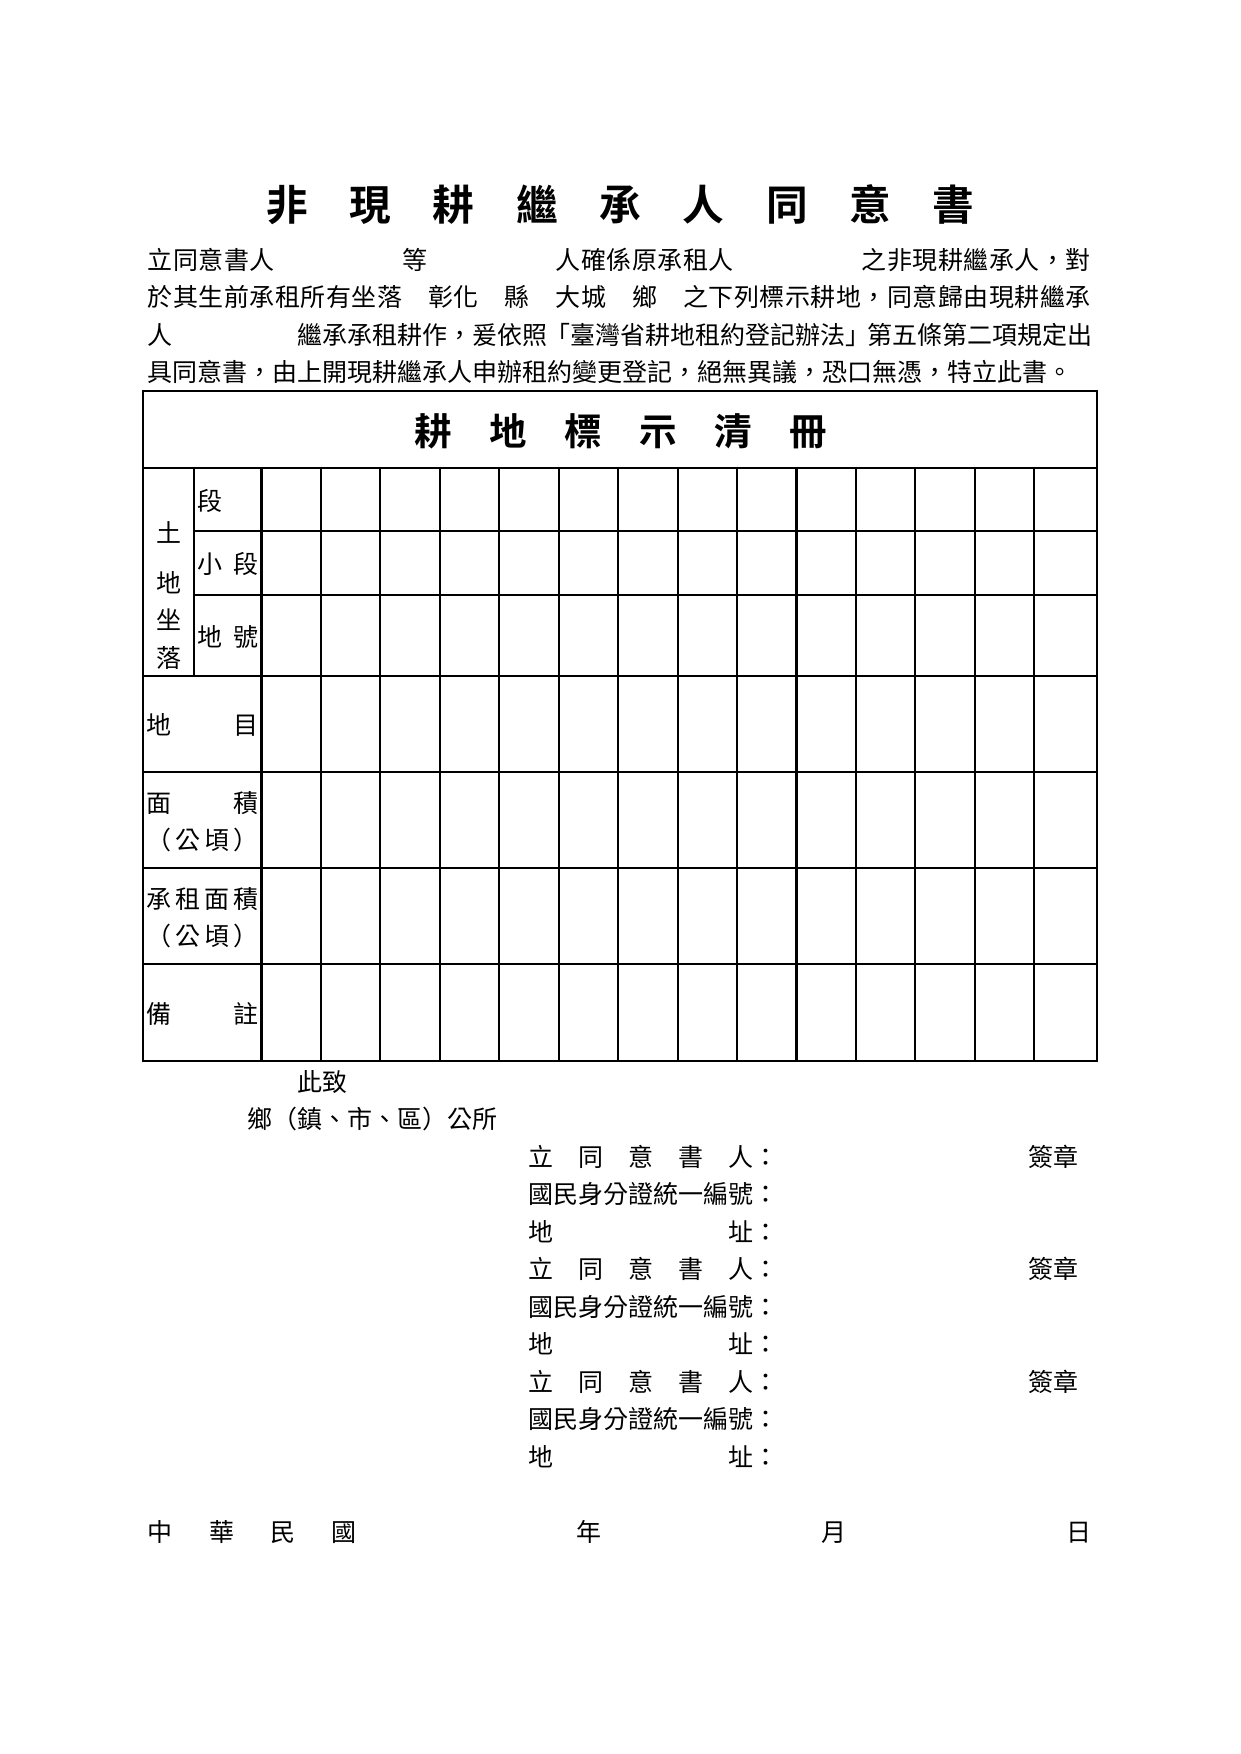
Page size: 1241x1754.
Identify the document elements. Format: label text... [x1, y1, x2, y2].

table_cell [738, 469, 795, 530]
table_cell [798, 965, 855, 1059]
table_cell [441, 677, 498, 771]
table_cell [619, 596, 677, 675]
text 立 同 意 書 人： 簽章 [528, 1362, 1092, 1399]
table_cell [381, 532, 439, 593]
table_cell [798, 869, 855, 963]
table_cell [679, 469, 736, 530]
table_cell [976, 677, 1033, 771]
table_cell [798, 469, 855, 530]
text 國民身分證統一編號： [528, 1287, 1092, 1324]
table_cell [738, 773, 795, 867]
text 立同意書人 等 人確係原承租人 之非現耕繼承人，對於其生前承租所有坐落 彰化 縣 大城 鄉 之下列標示耕地，同意歸由現耕繼承人 繼承承租耕作，爰依照「臺灣省耕地租約登記辦法」第五條第二項規定出具同意書，由上開現耕繼承人申辦租約變更登記，絕無異議，恐口無憑，特立此書。 [148, 239, 1092, 389]
table_cell [1035, 773, 1096, 867]
table_cell [916, 773, 974, 867]
table_cell [619, 532, 677, 593]
table_cell [441, 773, 498, 867]
table_cell 段 [195, 469, 260, 530]
table_cell [679, 869, 736, 963]
text 立 同 意 書 人： 簽章 [528, 1249, 1092, 1287]
table_cell [441, 869, 498, 963]
table_cell [381, 869, 439, 963]
text 此致 [148, 1062, 1092, 1099]
table_cell 承租面積 （公頃） [144, 869, 260, 963]
table_cell [500, 532, 558, 593]
table_cell [441, 469, 498, 530]
table_cell [263, 773, 320, 867]
table_cell [322, 965, 379, 1059]
table_cell 地號 [195, 596, 260, 675]
table_cell [976, 773, 1033, 867]
table_header 耕 地 標 示 清 冊 [144, 392, 1096, 467]
table_cell [381, 677, 439, 771]
table_cell [381, 965, 439, 1059]
table_cell [738, 869, 795, 963]
table_cell [976, 869, 1033, 963]
table_cell 地目 [144, 677, 260, 771]
table_cell [500, 965, 558, 1059]
table_cell [976, 469, 1033, 530]
table_cell [679, 965, 736, 1059]
table_cell [441, 596, 498, 675]
table_cell [263, 596, 320, 675]
table_cell [976, 965, 1033, 1059]
table_cell [857, 532, 914, 593]
table_cell [560, 677, 617, 771]
table_cell [263, 965, 320, 1059]
table_cell 小段 [195, 532, 260, 593]
text 鄉（鎮、市、區）公所 [148, 1099, 1092, 1137]
table_cell [1035, 677, 1096, 771]
table_cell [1035, 469, 1096, 530]
table_cell [738, 596, 795, 675]
table_cell 面積 （公頃） [144, 773, 260, 867]
table_cell [441, 965, 498, 1059]
text 地 址： [528, 1437, 1092, 1474]
table_cell [500, 773, 558, 867]
table_cell [738, 532, 795, 593]
table_cell [322, 596, 379, 675]
table_cell [798, 773, 855, 867]
table_cell [857, 965, 914, 1059]
table_cell [263, 677, 320, 771]
text 中華民國 年 月 日 [148, 1512, 1092, 1549]
table_cell [322, 469, 379, 530]
table_cell [916, 596, 974, 675]
table_cell [679, 773, 736, 867]
text 地 址： [528, 1212, 1092, 1249]
table_cell [322, 532, 379, 593]
table_cell [322, 773, 379, 867]
table_cell [560, 596, 617, 675]
table_cell [619, 965, 677, 1059]
table_cell [976, 532, 1033, 593]
table_cell [798, 532, 855, 593]
table_cell [500, 677, 558, 771]
table_cell [679, 677, 736, 771]
table_cell [263, 469, 320, 530]
table_cell [1035, 869, 1096, 963]
table_cell [857, 469, 914, 530]
text 國民身分證統一編號： [528, 1174, 1092, 1212]
table_cell [1035, 596, 1096, 675]
table_cell [381, 469, 439, 530]
table_cell [500, 869, 558, 963]
table_cell [738, 965, 795, 1059]
table_cell [500, 469, 558, 530]
table_cell [560, 532, 617, 593]
table_cell [560, 869, 617, 963]
table_cell 土 地 坐 落 [144, 469, 193, 675]
table_cell [619, 677, 677, 771]
text 非 現 耕 繼 承 人 同 意 書 [148, 164, 1092, 239]
table_cell [916, 869, 974, 963]
table_cell [1035, 532, 1096, 593]
table_cell [322, 677, 379, 771]
table_cell [263, 532, 320, 593]
table_cell [976, 596, 1033, 675]
table_cell [916, 677, 974, 771]
table_cell [738, 677, 795, 771]
table_cell [381, 773, 439, 867]
table_cell [560, 773, 617, 867]
table_cell [441, 532, 498, 593]
text 立 同 意 書 人： 簽章 [528, 1137, 1092, 1174]
table_cell [619, 869, 677, 963]
table_cell [798, 677, 855, 771]
table_cell [263, 869, 320, 963]
table_cell [857, 869, 914, 963]
table_cell [619, 773, 677, 867]
table_cell [560, 965, 617, 1059]
table_cell [916, 965, 974, 1059]
table_cell [857, 677, 914, 771]
table_cell [619, 469, 677, 530]
table_cell [560, 469, 617, 530]
table_cell [381, 596, 439, 675]
table_cell [916, 532, 974, 593]
text 國民身分證統一編號： [528, 1399, 1092, 1437]
table_cell [679, 596, 736, 675]
table_cell [916, 469, 974, 530]
table_cell 備註 [144, 965, 260, 1059]
table_cell [679, 532, 736, 593]
table_cell [798, 596, 855, 675]
text 地 址： [528, 1324, 1092, 1362]
table_cell [500, 596, 558, 675]
table_cell [857, 596, 914, 675]
table_cell [857, 773, 914, 867]
table_cell [322, 869, 379, 963]
table_cell [1035, 965, 1096, 1059]
